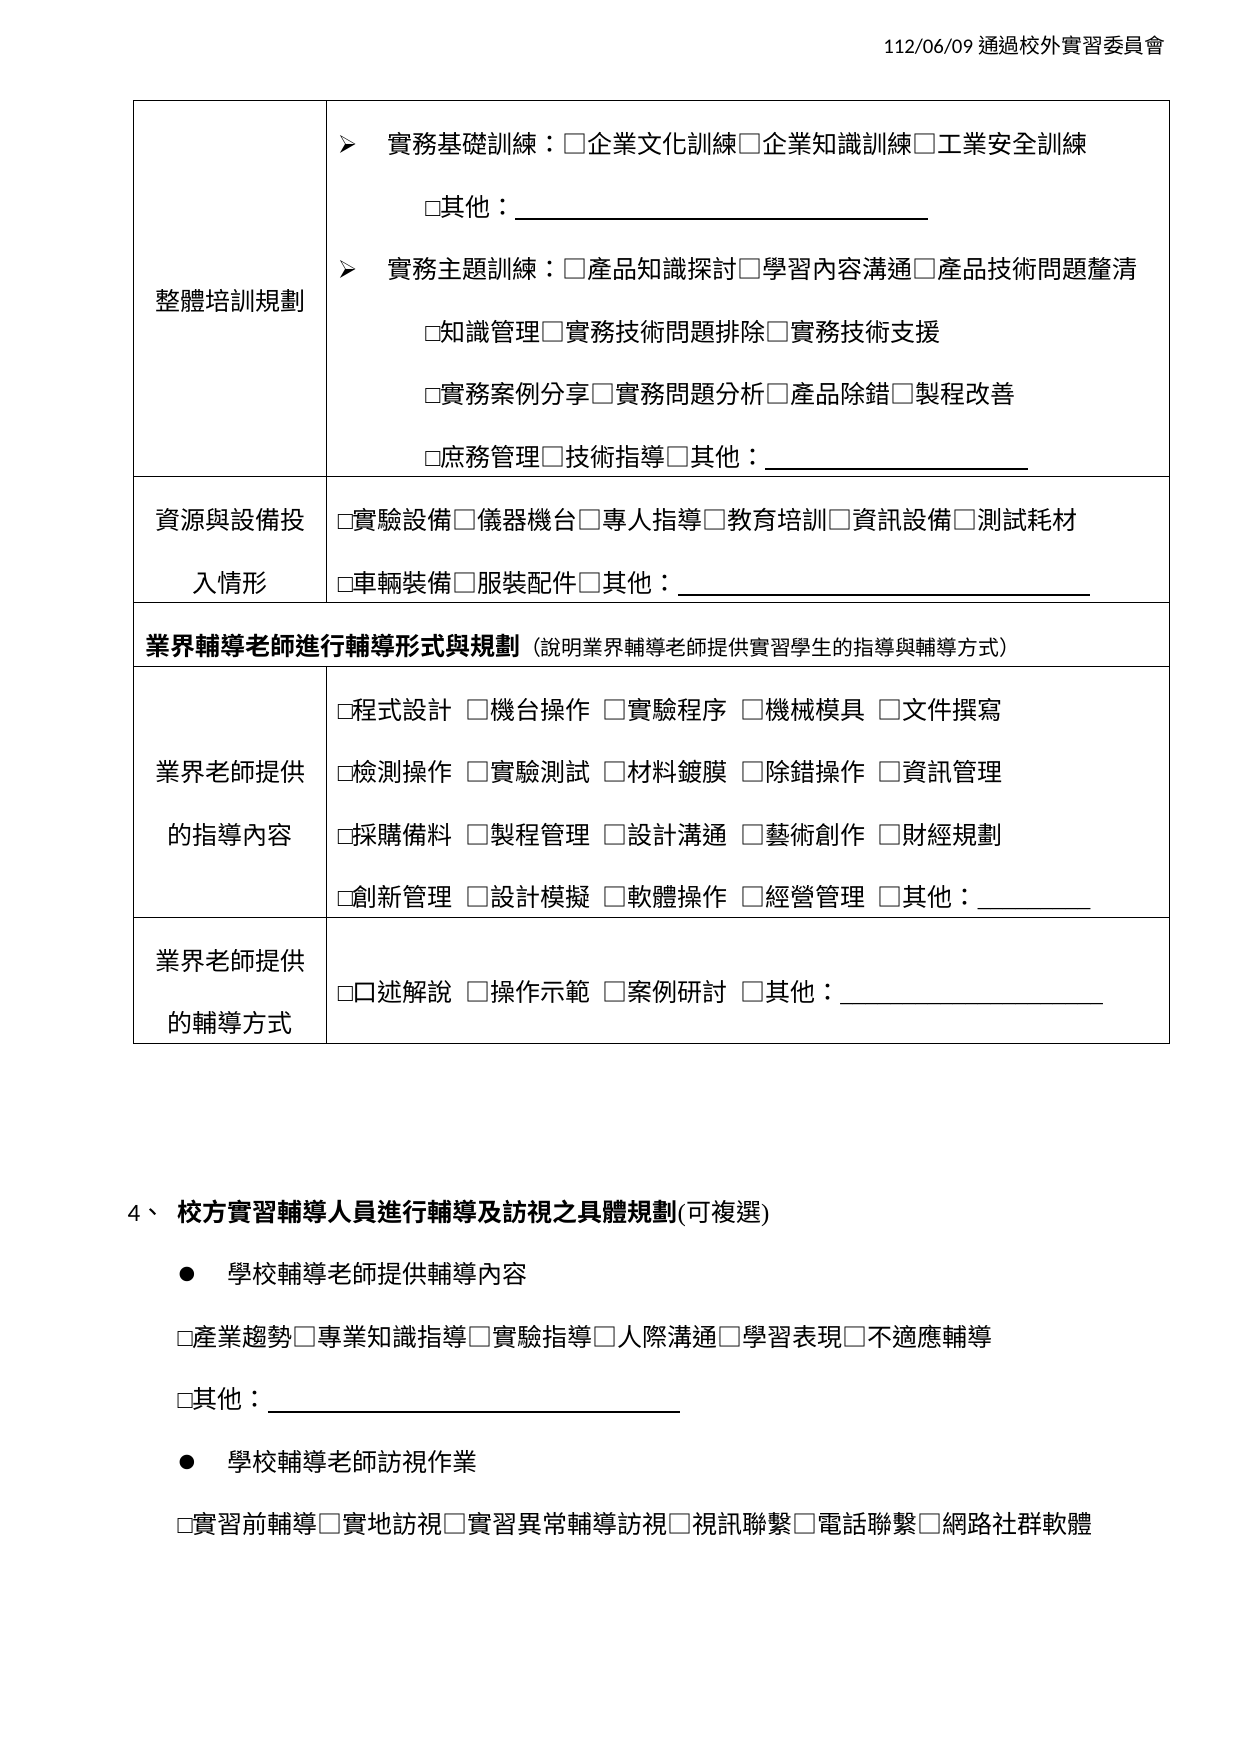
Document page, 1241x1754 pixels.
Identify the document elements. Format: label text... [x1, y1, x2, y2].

table_cell 業界輔導老師進行輔導形式與規劃（說明業界輔導老師提供實習學生的指導與輔導方式） [134, 603, 1169, 666]
table_cell 實務基礎訓練：□企業文化訓練□企業知識訓練□工業安全訓練 □其他： 實務主題訓練：□產品知識探討□學習內容溝通□產品技術問題釐清 □知識管理□實務技術問題排除□實務技術支援 □實務案例分享□實務問題分析□產品除錯□製程改善 □庶務管理□技術指導□其他： [327, 101, 1169, 476]
table_cell 資源與設備投入情形 [134, 477, 326, 602]
table_cell □實驗設備□儀器機台□專人指導□教育培訓□資訊設備□測試耗材 □車輛裝備□服裝配件□其他： [327, 477, 1169, 602]
list 校方實習輔導人員進行輔導及訪視之具體規劃(可複選) [127, 1169, 1165, 1231]
table_cell 業界老師提供的指導內容 [134, 667, 326, 917]
table_cell 整體培訓規劃 [134, 101, 326, 476]
text □其他： [177, 1356, 1165, 1419]
text □產業趨勢□專業知識指導□實驗指導□人際溝通□學習表現□不適應輔導 [177, 1294, 1165, 1356]
table_cell □程式設計 □機台操作 □實驗程序 □機械模具 □文件撰寫 □檢測操作 □實驗測試 □材料鍍膜 □除錯操作 □資訊管理 □採購備料 □製程管理 □設計溝通 □藝術創作 □財經規劃 □創新管理 □設計模擬 □軟體操作 □經營管理 □其他：_________ [327, 667, 1169, 917]
table_cell 業界老師提供的輔導方式 [134, 918, 326, 1043]
text □實習前輔導□實地訪視□實習異常輔導訪視□視訊聯繫□電話聯繫□網路社群軟體 [177, 1481, 1165, 1544]
list 學校輔導老師訪視作業 [177, 1419, 1165, 1481]
table_cell □口述解說 □操作示範 □案例研討 □其他：_____________________ [327, 918, 1169, 1043]
list 學校輔導老師提供輔導內容 [177, 1231, 1165, 1294]
